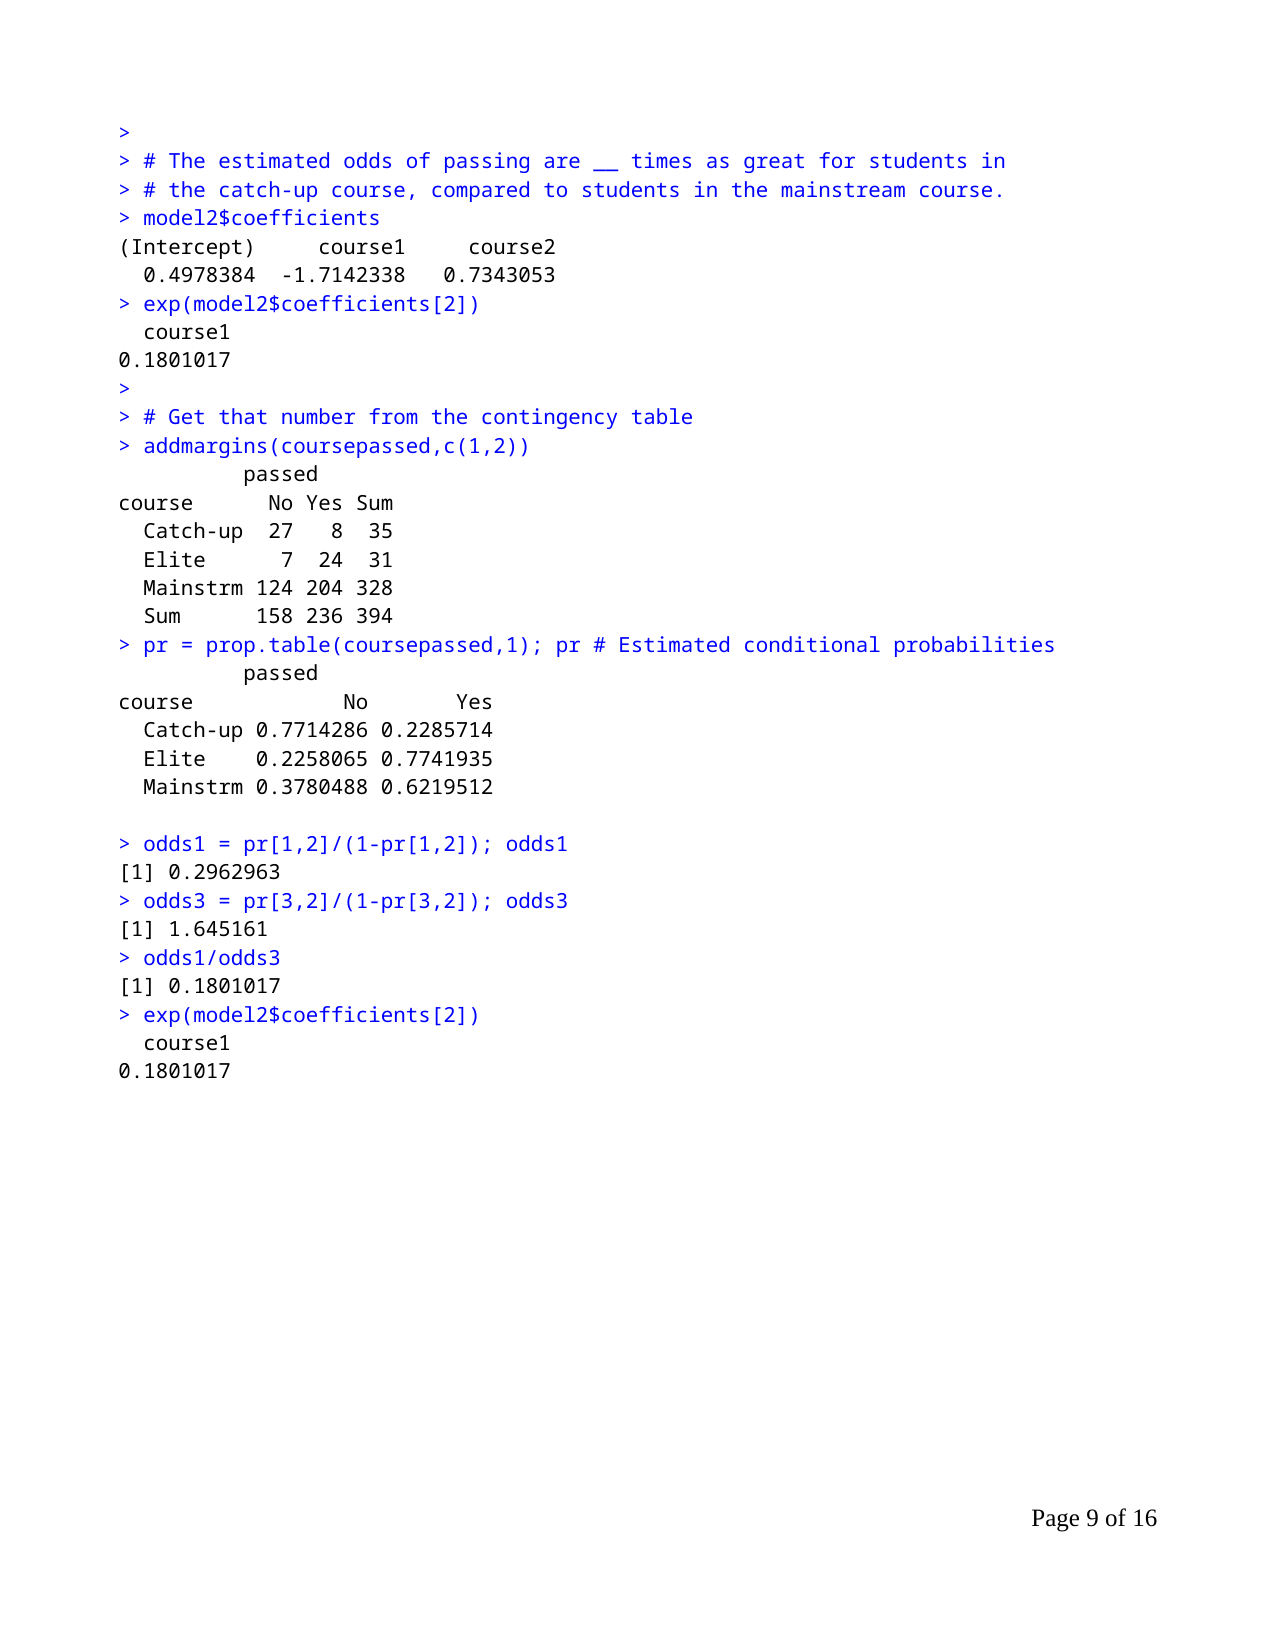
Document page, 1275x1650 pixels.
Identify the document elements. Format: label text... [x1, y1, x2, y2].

text [1] 0.1801017 [118, 971, 1160, 1000]
text > [118, 118, 1160, 147]
text > [118, 374, 1160, 402]
text Elite 0.2258065 0.7741935 [118, 744, 1160, 772]
text > odds1 = pr[1,2]/(1-pr[1,2]); odds1 [118, 829, 1160, 857]
text > pr = prop.table(coursepassed,1); pr # Estimated conditional probabilities [118, 630, 1160, 658]
text [1] 1.645161 [118, 914, 1160, 943]
text course No Yes [118, 687, 1160, 715]
text > # The estimated odds of passing are __ times as great for students in [118, 147, 1160, 175]
text 0.1801017 [118, 1057, 1160, 1085]
text Mainstrm 0.3780488 0.6219512 [118, 772, 1160, 801]
text course1 [118, 1028, 1160, 1057]
text Catch-up 27 8 35 [118, 516, 1160, 545]
text (Intercept) course1 course2 [118, 232, 1160, 260]
text passed [118, 658, 1160, 687]
text > # the catch-up course, compared to students in the mainstream course. [118, 175, 1160, 203]
text [1] 0.2962963 [118, 857, 1160, 886]
text > exp(model2$coefficients[2]) [118, 289, 1160, 317]
text Elite 7 24 31 [118, 545, 1160, 573]
text course1 [118, 317, 1160, 346]
text 0.1801017 [118, 346, 1160, 374]
text > addmargins(coursepassed,c(1,2)) [118, 431, 1160, 459]
text > # Get that number from the contingency table [118, 402, 1160, 431]
text > model2$coefficients [118, 203, 1160, 232]
text Catch-up 0.7714286 0.2285714 [118, 715, 1160, 744]
text 0.4978384 -1.7142338 0.7343053 [118, 260, 1160, 289]
text > exp(model2$coefficients[2]) [118, 1000, 1160, 1028]
text Sum 158 236 394 [118, 602, 1160, 630]
text > odds3 = pr[3,2]/(1-pr[3,2]); odds3 [118, 886, 1160, 914]
text > odds1/odds3 [118, 943, 1160, 971]
text passed [118, 459, 1160, 488]
text course No Yes Sum [118, 488, 1160, 516]
text Mainstrm 124 204 328 [118, 573, 1160, 602]
